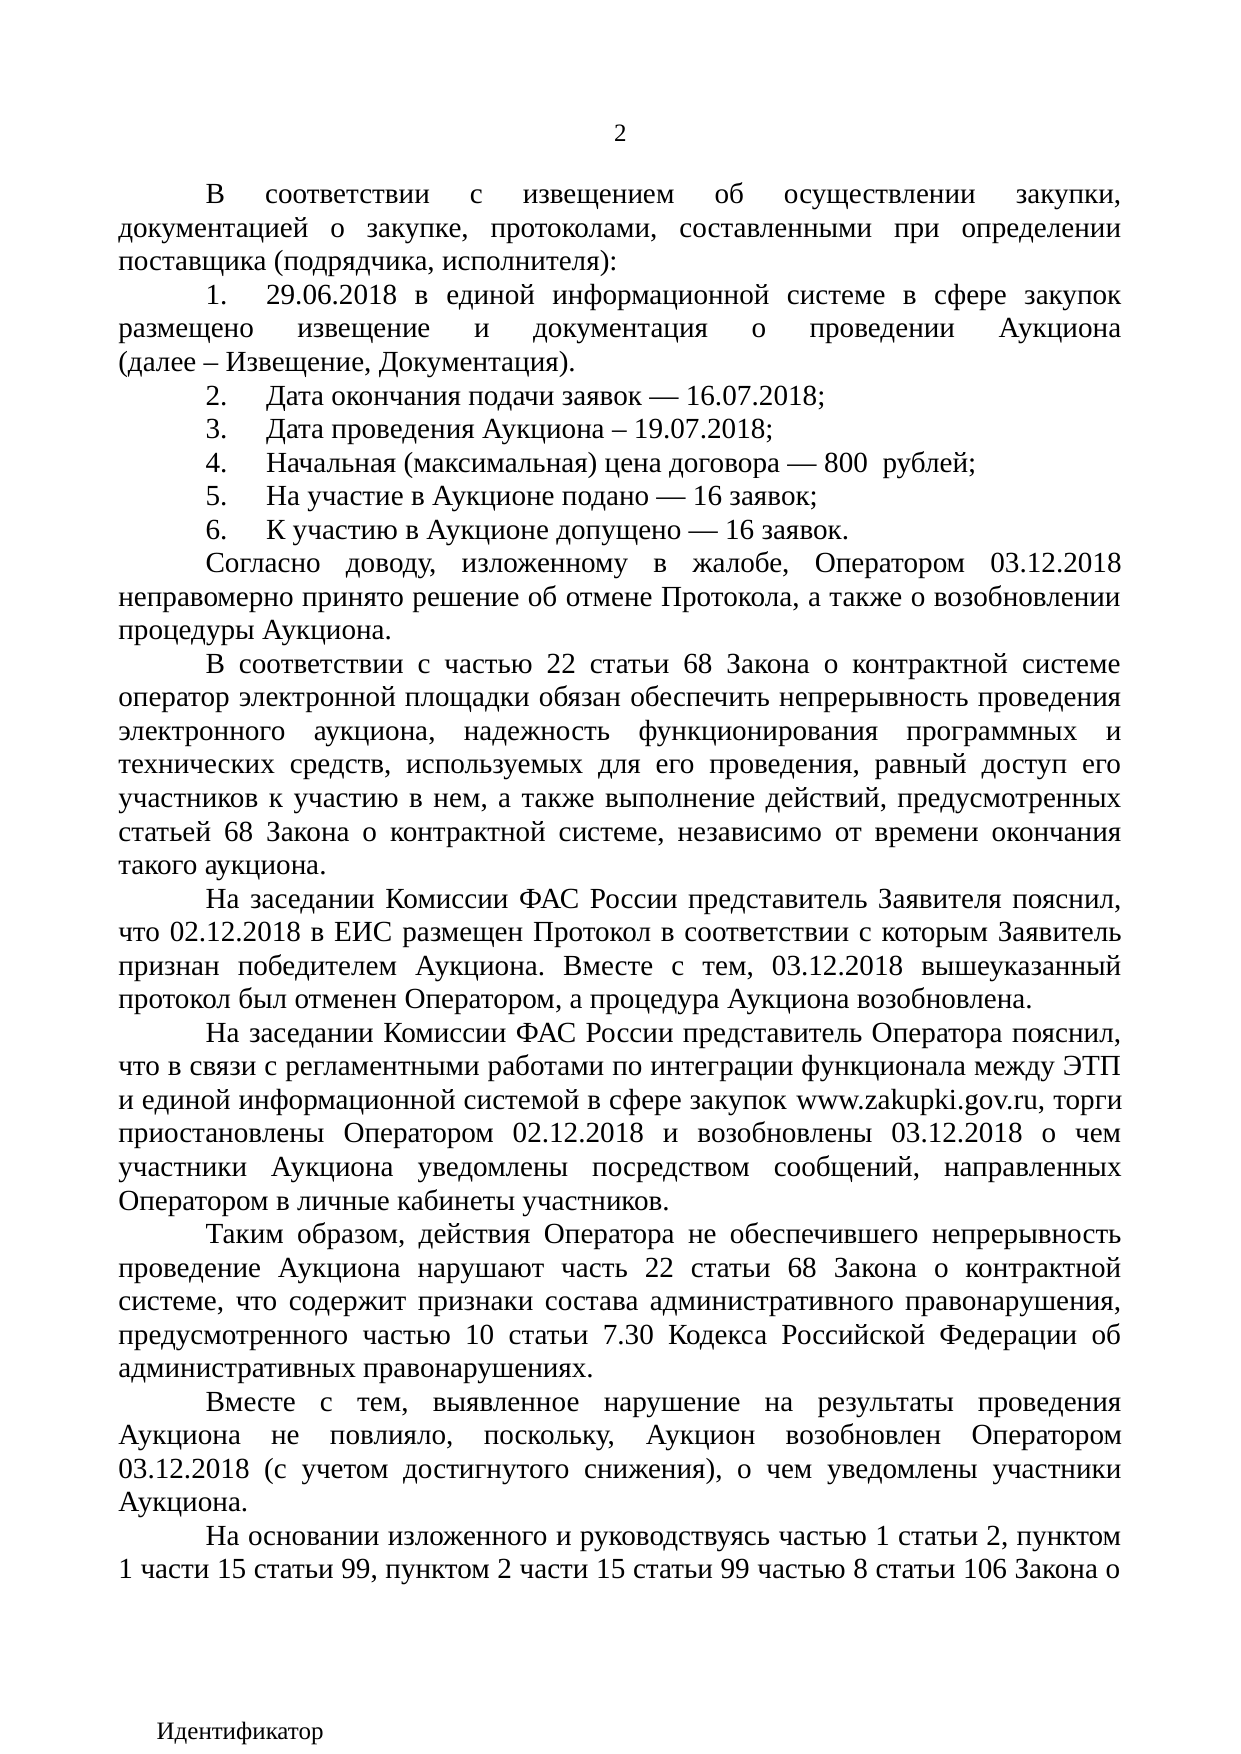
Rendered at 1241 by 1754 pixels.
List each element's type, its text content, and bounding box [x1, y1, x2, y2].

list Начальная (максимальная) цена договора — 800 рублей; [118, 445, 1122, 478]
list Дата проведения Аукциона – 19.07.2018; [118, 411, 1122, 445]
text В соответствии с извещением об осуществлении закупки, документацией о закупке, протоколами, составленными при определении поставщика (подрядчика, исполнителя): [118, 176, 1122, 277]
text Согласно доводу, изложенному в жалобе, Оператором 03.12.2018 неправомерно принято решение об отмене Протокола, а также о возобновлении процедуры Аукциона. [118, 545, 1122, 646]
text В соответствии с частью 22 статьи 68 Закона о контрактной системе оператор электронной площадки обязан обеспечить непрерывность проведения электронного аукциона, надежность функционирования программных и технических средств, используемых для его проведения, равный доступ его участников к участию в нем, а также выполнение действий, предусмотренных статьей 68 Закона о контрактной системе, независимо от времени окончания такого аукциона. [118, 646, 1122, 881]
text На основании изложенного и руководствуясь частью 1 статьи 2, пунктом 1 части 15 статьи 99, пунктом 2 части 15 статьи 99 частью 8 статьи 106 Закона о [118, 1518, 1122, 1585]
list 29.06.2018 в единой информационной системе в сфере закупок размещено извещение и документация о проведении Аукциона (далее – Извещение, Документация). [118, 277, 1122, 378]
list К участию в Аукционе допущено — 16 заявок. [118, 512, 1122, 545]
list Дата окончания подачи заявок — 16.07.2018; [118, 378, 1122, 411]
list На участие в Аукционе подано — 16 заявок; [118, 478, 1122, 512]
text На заседании Комиссии ФАС России представитель Заявителя пояснил, что 02.12.2018 в ЕИС размещен Протокол в соответствии с которым Заявитель признан победителем Аукциона. Вместе с тем, 03.12.2018 вышеуказанный протокол был отменен Оператором, а процедура Аукциона возобновлена. [118, 881, 1122, 1015]
text Таким образом, действия Оператора не обеспечившего непрерывность проведение Аукциона нарушают часть 22 статьи 68 Закона о контрактной системе, что содержит признаки состава административного правонарушения, предусмотренного частью 10 статьи 7.30 Кодекса Российской Федерации об административных правонарушениях. [118, 1216, 1122, 1384]
text На заседании Комиссии ФАС России представитель Оператора пояснил, что в связи с регламентными работами по интеграции функционала между ЭТП и единой информационной системой в сфере закупок www.zakupki.gov.ru, торги приостановлены Оператором 02.12.2018 и возобновлены 03.12.2018 о чем участники Аукциона уведомлены посредством сообщений, направленных Оператором в личные кабинеты участников. [118, 1015, 1122, 1216]
text Вместе с тем, выявленное нарушение на результаты проведения Аукциона не повлияло, поскольку, Аукцион возобновлен Оператором 03.12.2018 (с учетом достигнутого снижения), о чем уведомлены участники Аукциона. [118, 1384, 1122, 1518]
